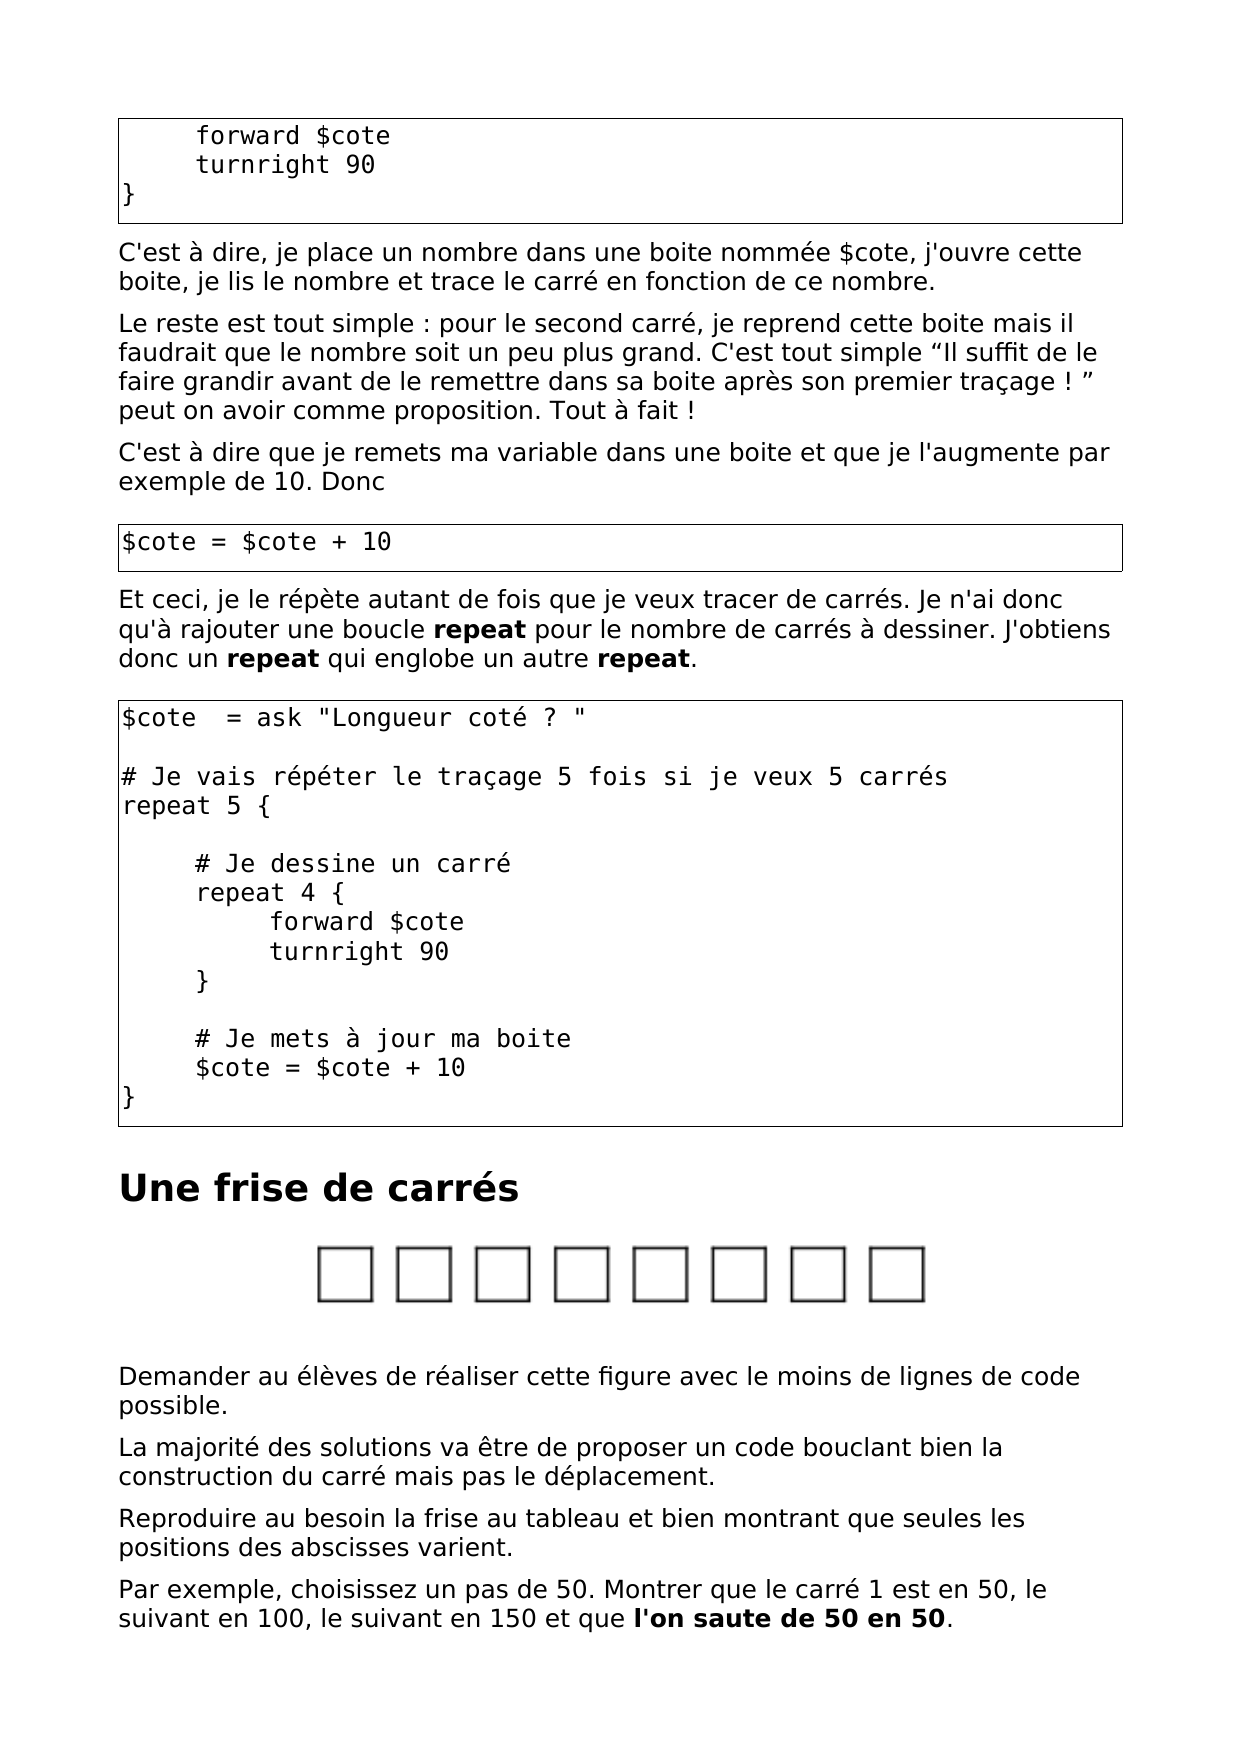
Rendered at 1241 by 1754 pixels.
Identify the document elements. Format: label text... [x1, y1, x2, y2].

table_header $cote = $cote + 10 [119, 525, 1122, 571]
text C'est à dire que je remets ma variable dans une boite et que je l'augmente par exemple de 10. Donc [118, 438, 1122, 497]
subtitle Une frise de carrés [118, 1166, 1122, 1210]
text C'est à dire, je place un nombre dans une boite nommée $cote, j'ouvre cette boite, je lis le nombre et trace le carré en fonction de ce nombre. [118, 238, 1122, 297]
text Demander au élèves de réaliser cette figure avec le moins de lignes de code possible. [118, 1362, 1122, 1421]
text Reproduire au besoin la frise au tableau et bien montrant que seules les positions des abscisses varient. [118, 1504, 1122, 1562]
table_header $cote = ask "Longueur coté ? " # Je vais répéter le traçage 5 fois si je veux 5 carrés repeat 5 { # Je dessine un carré repeat 4 { forward $cote turnright 90 } # Je mets à jour ma boite $cote = $cote + 10 } [119, 701, 1122, 1126]
text Par exemple, choisissez un pas de 50. Montrer que le carré 1 est en 50, le suivant en 100, le suivant en 150 et que l'on saute de 50 en 50. [118, 1575, 1122, 1633]
text Le reste est tout simple : pour le second carré, je reprend cette boite mais il faudrait que le nombre soit un peu plus grand. C'est tout simple “Il suffit de le faire grandir avant de le remettre dans sa boite après son premier traçage ! ” peut on avoir comme proposition. Tout à fait ! [118, 309, 1122, 426]
text La majorité des solutions va être de proposer un code bouclant bien la construction du carré mais pas le déplacement. [118, 1433, 1122, 1491]
picture [307, 1222, 933, 1321]
table_header forward $cote turnright 90 } [119, 119, 1122, 223]
text Et ceci, je le répète autant de fois que je veux tracer de carrés. Je n'ai donc qu'à rajouter une boucle repeat pour le nombre de carrés à dessiner. J'obtiens donc un repeat qui englobe un autre repeat. [118, 586, 1122, 673]
